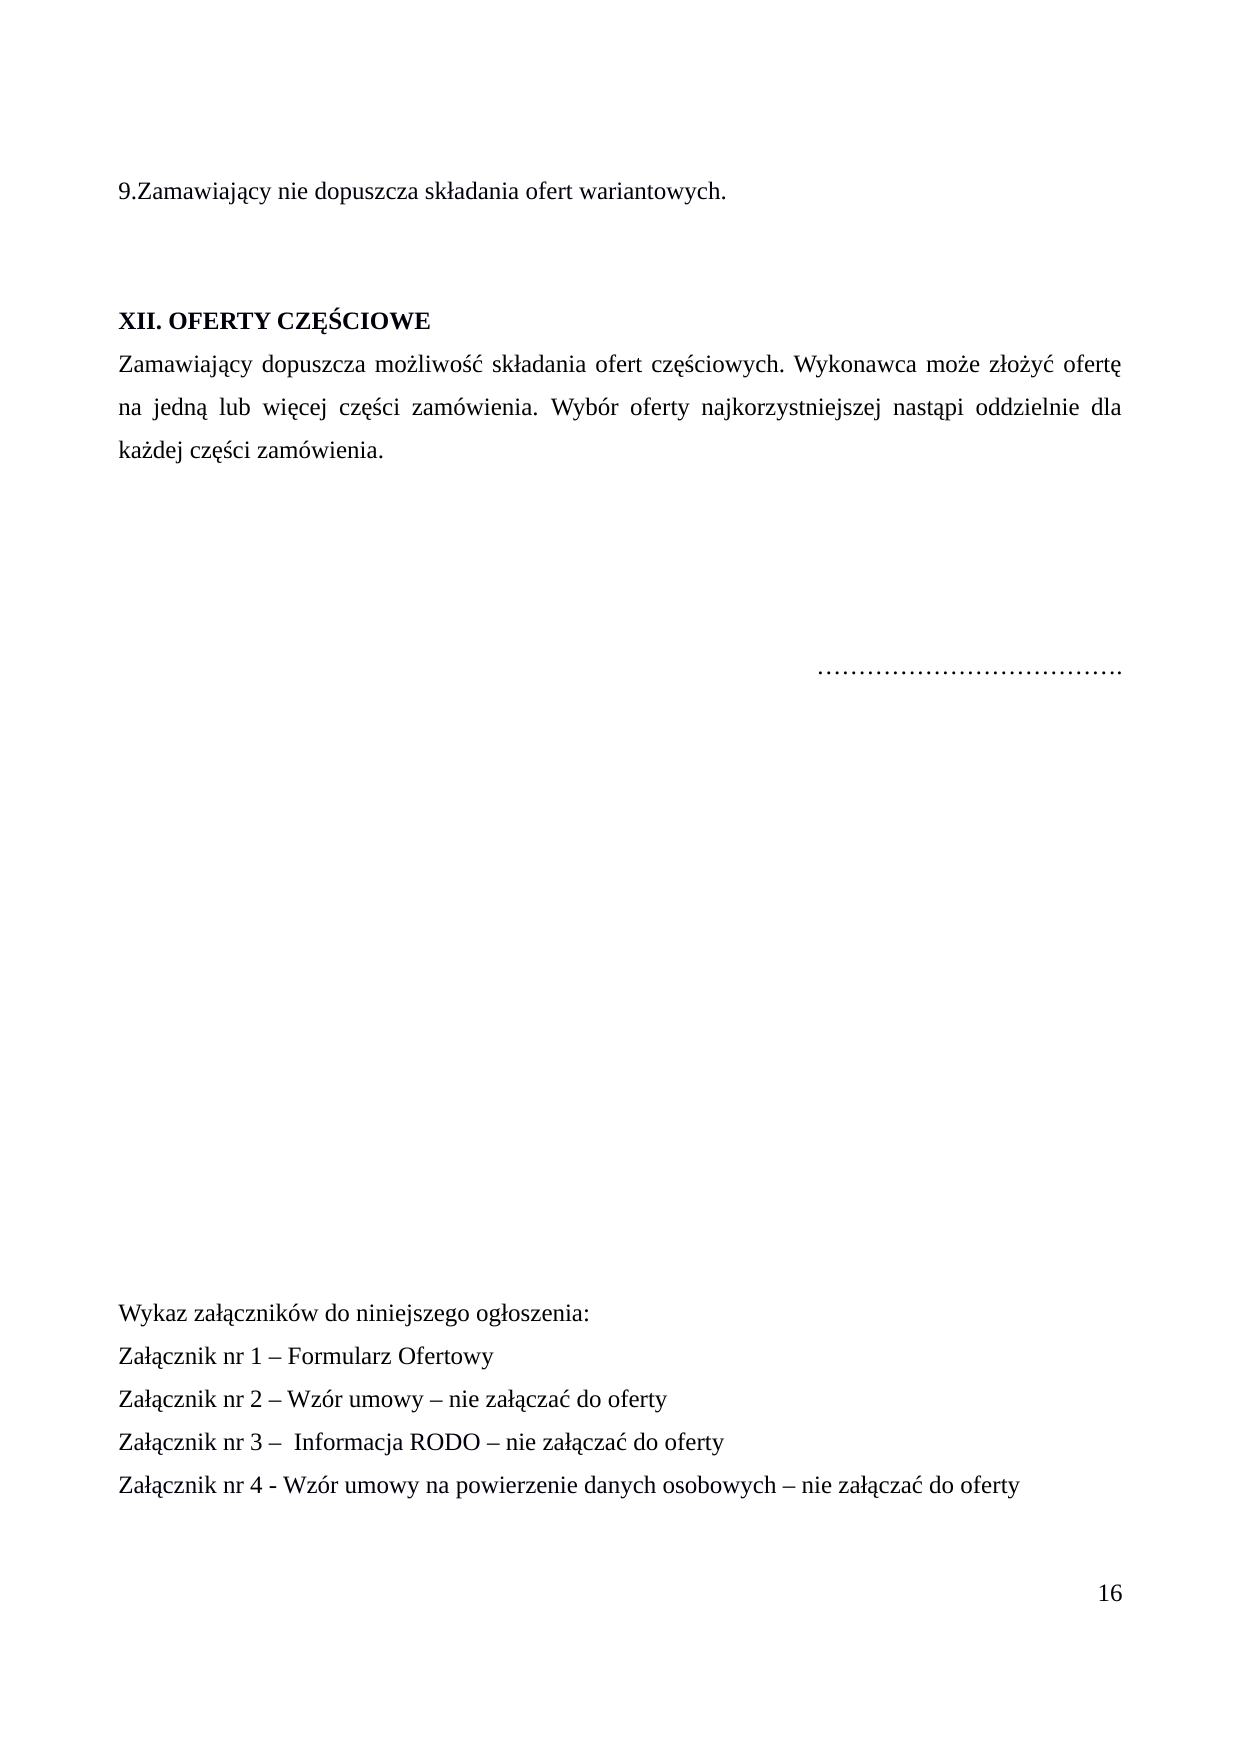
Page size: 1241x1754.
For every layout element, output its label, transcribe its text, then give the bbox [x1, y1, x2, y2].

text Załącznik nr 4 - Wzór umowy na powierzenie danych osobowych – nie załączać do oferty [118, 1470, 1122, 1499]
text Zamawiający dopuszcza możliwość składania ofert częściowych. Wykonawca może złożyć ofertę na jedną lub więcej części zamówienia. Wybór oferty najkorzystniejszej nastąpi oddzielnie dla każdej części zamówienia. [118, 349, 1122, 464]
text Załącznik nr 3 – Informacja RODO – nie załączać do oferty [118, 1427, 1122, 1456]
text Wykaz załączników do niniejszego ogłoszenia: [118, 1298, 1122, 1326]
text Załącznik nr 2 – Wzór umowy – nie załączać do oferty [118, 1384, 1122, 1413]
text 9.Zamawiający nie dopuszcza składania ofert wariantowych. [118, 176, 1122, 205]
text Załącznik nr 1 – Formularz Ofertowy [118, 1341, 1122, 1369]
text XII. OFERTY CZĘŚCIOWE [118, 306, 1122, 334]
text ………………………………. [118, 651, 1122, 679]
